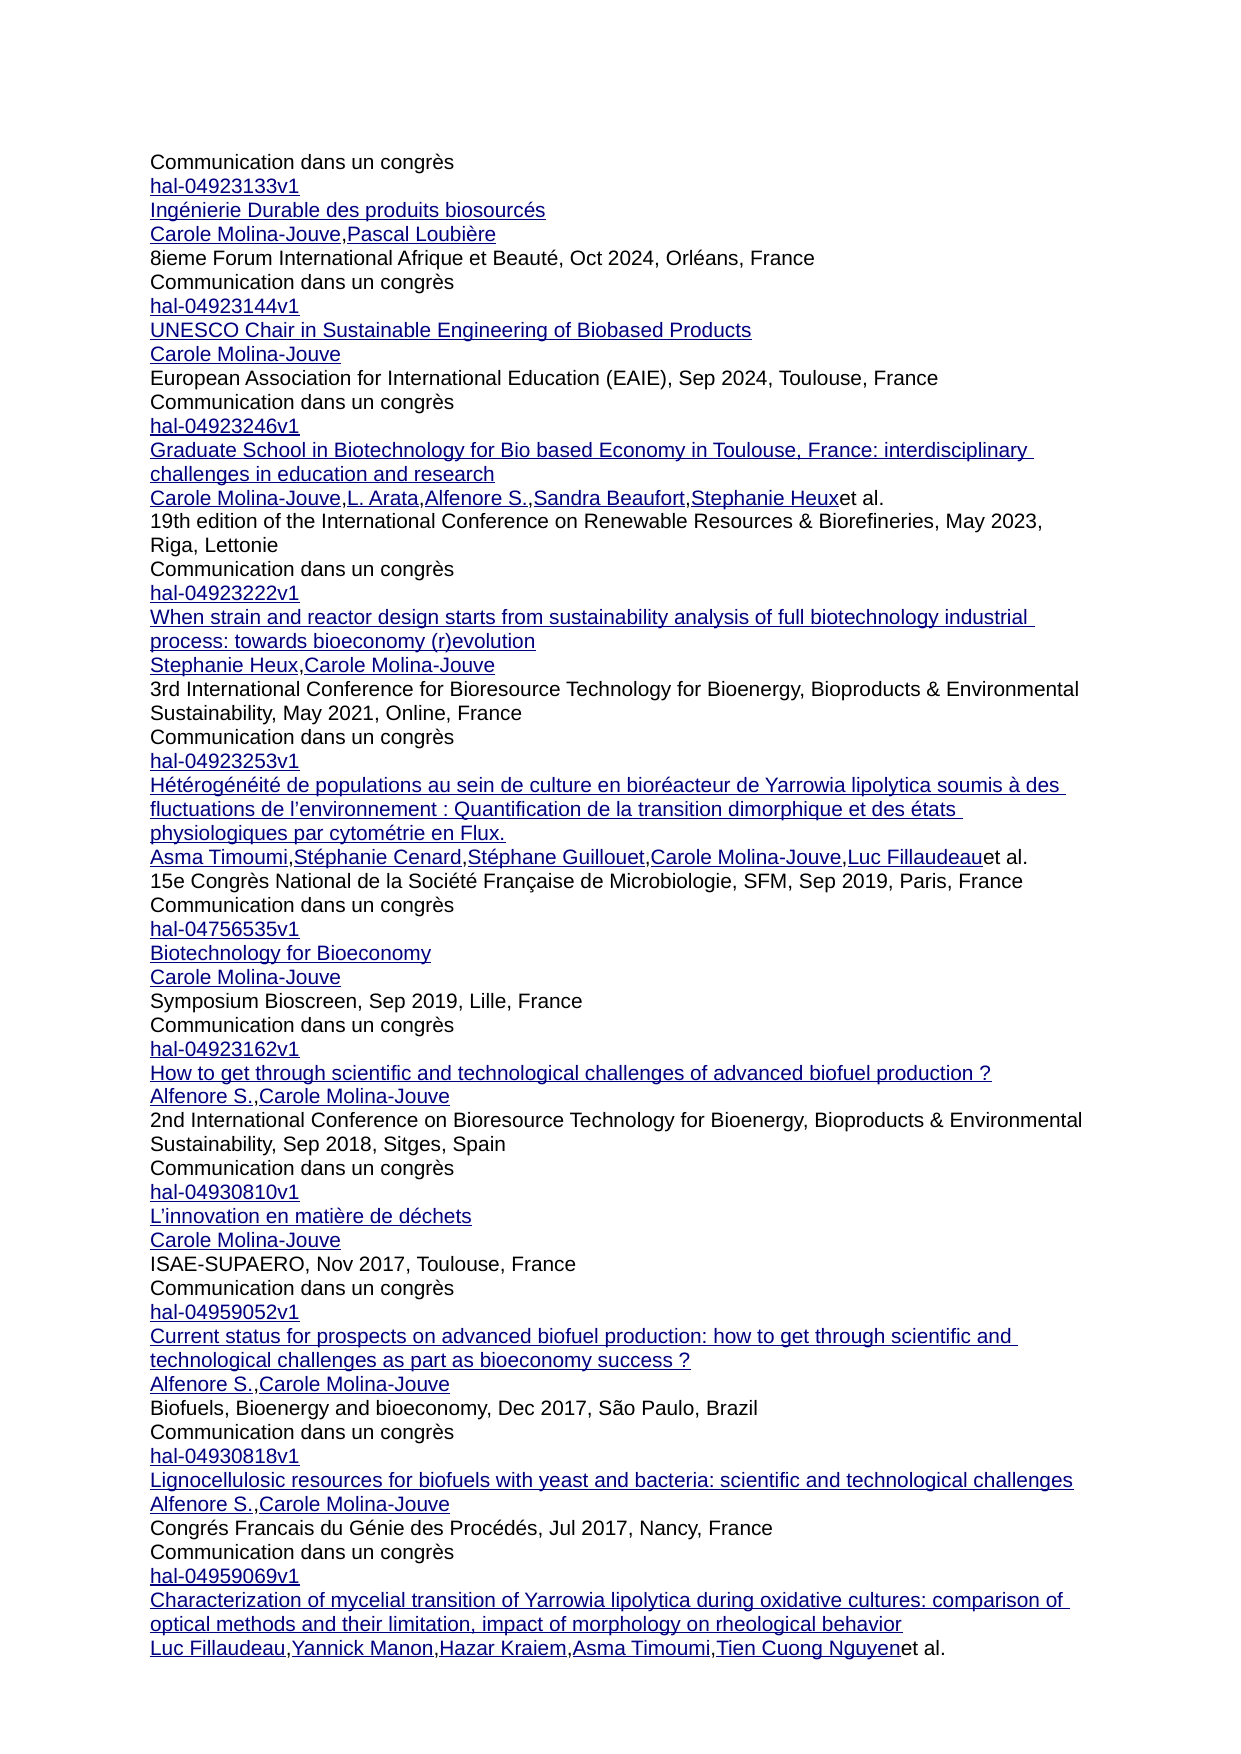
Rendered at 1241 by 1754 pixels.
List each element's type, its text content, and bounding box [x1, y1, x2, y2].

table_cell Characterization of mycelial transition of Yarrowia lipolytica during oxidative cultures: comparison of optical methods and their limitation, impact of morphology on rheological behavior Luc Fillaudeau,Yannick Manon,Hazar Kraiem,Asma Timoumi,Tien Cuong Nguyenet al. [150, 1588, 1090, 1659]
table_cell How to get through scientific and technological challenges of advanced biofuel production ? Alfenore S.,Carole Molina-Jouve 2nd International Conference on Bioresource Technology for Bioenergy, Bioproducts & Environmental Sustainability, Sep 2018, Sitges, Spain Communication dans un congrès hal-04930810v1 [150, 1060, 1090, 1204]
table_cell Biotechnology for Bioeconomy Carole Molina-Jouve Symposium Bioscreen, Sep 2019, Lille, France Communication dans un congrès hal-04923162v1 [150, 941, 1090, 1060]
table_cell When strain and reactor design starts from sustainability analysis of full biotechnology industrial process: towards bioeconomy (r)evolution Stephanie Heux,Carole Molina-Jouve 3rd International Conference for Bioresource Technology for Bioenergy, Bioproducts & Environmental Sustainability, May 2021, Online, France Communication dans un congrès hal-04923253v1 [150, 605, 1090, 773]
table_cell Hétérogénéité de populations au sein de culture en bioréacteur de Yarrowia lipolytica soumis à des fluctuations de l’environnement : Quantification de la transition dimorphique et des états physiologiques par cytométrie en Flux. Asma Timoumi,Stéphanie Cenard,Stéphane Guillouet,Carole Molina-Jouve,Luc Fillaudeauet al. 15e Congrès National de la Société Française de Microbiologie, SFM, Sep 2019, Paris, France Communication dans un congrès hal-04756535v1 [150, 773, 1090, 941]
table_cell Current status for prospects on advanced biofuel production: how to get through scientific and technological challenges as part as bioeconomy success ? Alfenore S.,Carole Molina-Jouve Biofuels, Bioenergy and bioeconomy, Dec 2017, São Paulo, Brazil Communication dans un congrès hal-04930818v1 [150, 1324, 1090, 1468]
table_cell Lignocellulosic resources for biofuels with yeast and bacteria: scientific and technological challenges Alfenore S.,Carole Molina-Jouve Congrés Francais du Génie des Procédés, Jul 2017, Nancy, France Communication dans un congrès hal-04959069v1 [150, 1468, 1090, 1587]
table_header Communication dans un congrès hal-04923133v1 [150, 150, 1090, 198]
table_cell UNESCO Chair in Sustainable Engineering of Biobased Products Carole Molina-Jouve European Association for International Education (EAIE), Sep 2024, Toulouse, France Communication dans un congrès hal-04923246v1 [150, 318, 1090, 437]
table_cell L’innovation en matière de déchets Carole Molina-Jouve ISAE-SUPAERO, Nov 2017, Toulouse, France Communication dans un congrès hal-04959052v1 [150, 1204, 1090, 1324]
table_cell Graduate School in Biotechnology for Bio based Economy in Toulouse, France: interdisciplinary challenges in education and research Carole Molina-Jouve,L. Arata,Alfenore S.,Sandra Beaufort,Stephanie Heuxet al. 19th edition of the International Conference on Renewable Resources & Biorefineries, May 2023, Riga, Lettonie Communication dans un congrès hal-04923222v1 [150, 438, 1090, 605]
table_cell Ingénierie Durable des produits biosourcés Carole Molina-Jouve,Pascal Loubière 8ieme Forum International Afrique et Beauté, Oct 2024, Orléans, France Communication dans un congrès hal-04923144v1 [150, 198, 1090, 318]
